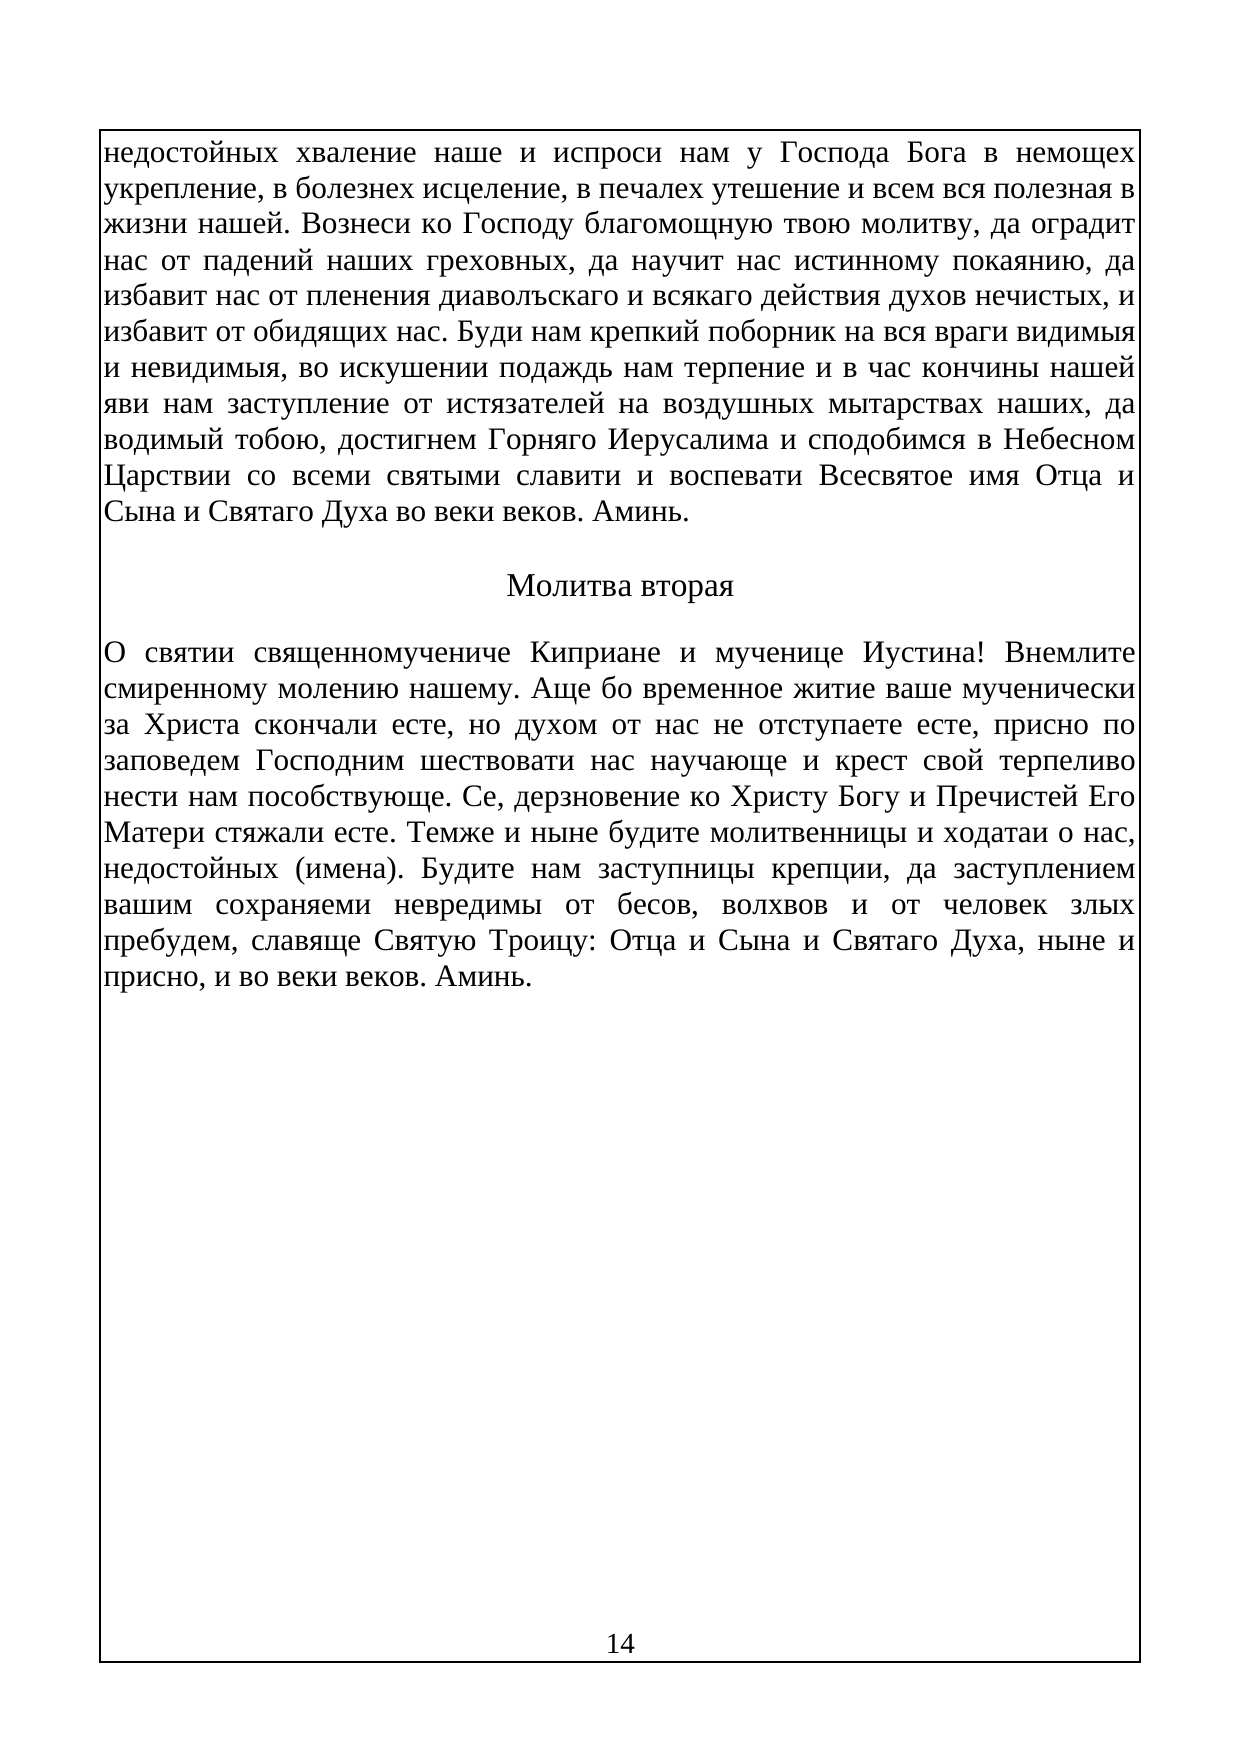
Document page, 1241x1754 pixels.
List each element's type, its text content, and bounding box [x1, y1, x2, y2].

text О святии священномучениче Киприане и мученице Иустина! Внемлите смиренному молению нашему. Аще бо временное житие ваше мученически за Христа скончали есте, но духом от нас не отступаете есте, присно по заповедем Господним шествовати нас научающе и крест свой терпеливо нести нам пособствующе. Се, дерзновение ко Христу Богу и Пречистей Его Матери стяжали есте. Темже и ныне будите молитвенницы и ходатаи о нас, недостойных (имена). Будите нам заступницы крепции, да заступлением вашим сохраняеми невредимы от бесов, волхвов и от человек злых пребудем, славяще Святую Троицу: Отца и Сына и Святаго Духа, ныне и присно, и во веки веков. Аминь. [103, 633, 1137, 993]
text недостойных хваление наше и испроси нам у Господа Бога в немощех укрепление, в болезнех исцеление, в печалех утешение и всем вся полезная в жизни нашей. Вознеси ко Господу благомощную твою молитву, да оградит нас от падений наших греховных, да научит нас истинному покаянию, да избавит нас от пленения диаволъскаго и всякаго действия духов нечистых, и избавит от обидящих нас. Буди нам крепкий поборник на вся враги видимыя и невидимыя, во искушении подаждь нам терпение и в час кончины нашей яви нам заступление от истязателей на воздушных мытарствах наших, да водимый тобою, достигнем Горняго Иерусалима и сподобимся в Небесном Царствии со всеми святыми славити и воспевати Всесвятое имя Отца и Сына и Святаго Духа во веки веков. Аминь. [103, 133, 1137, 528]
subtitle Молитва вторая [103, 566, 1137, 604]
